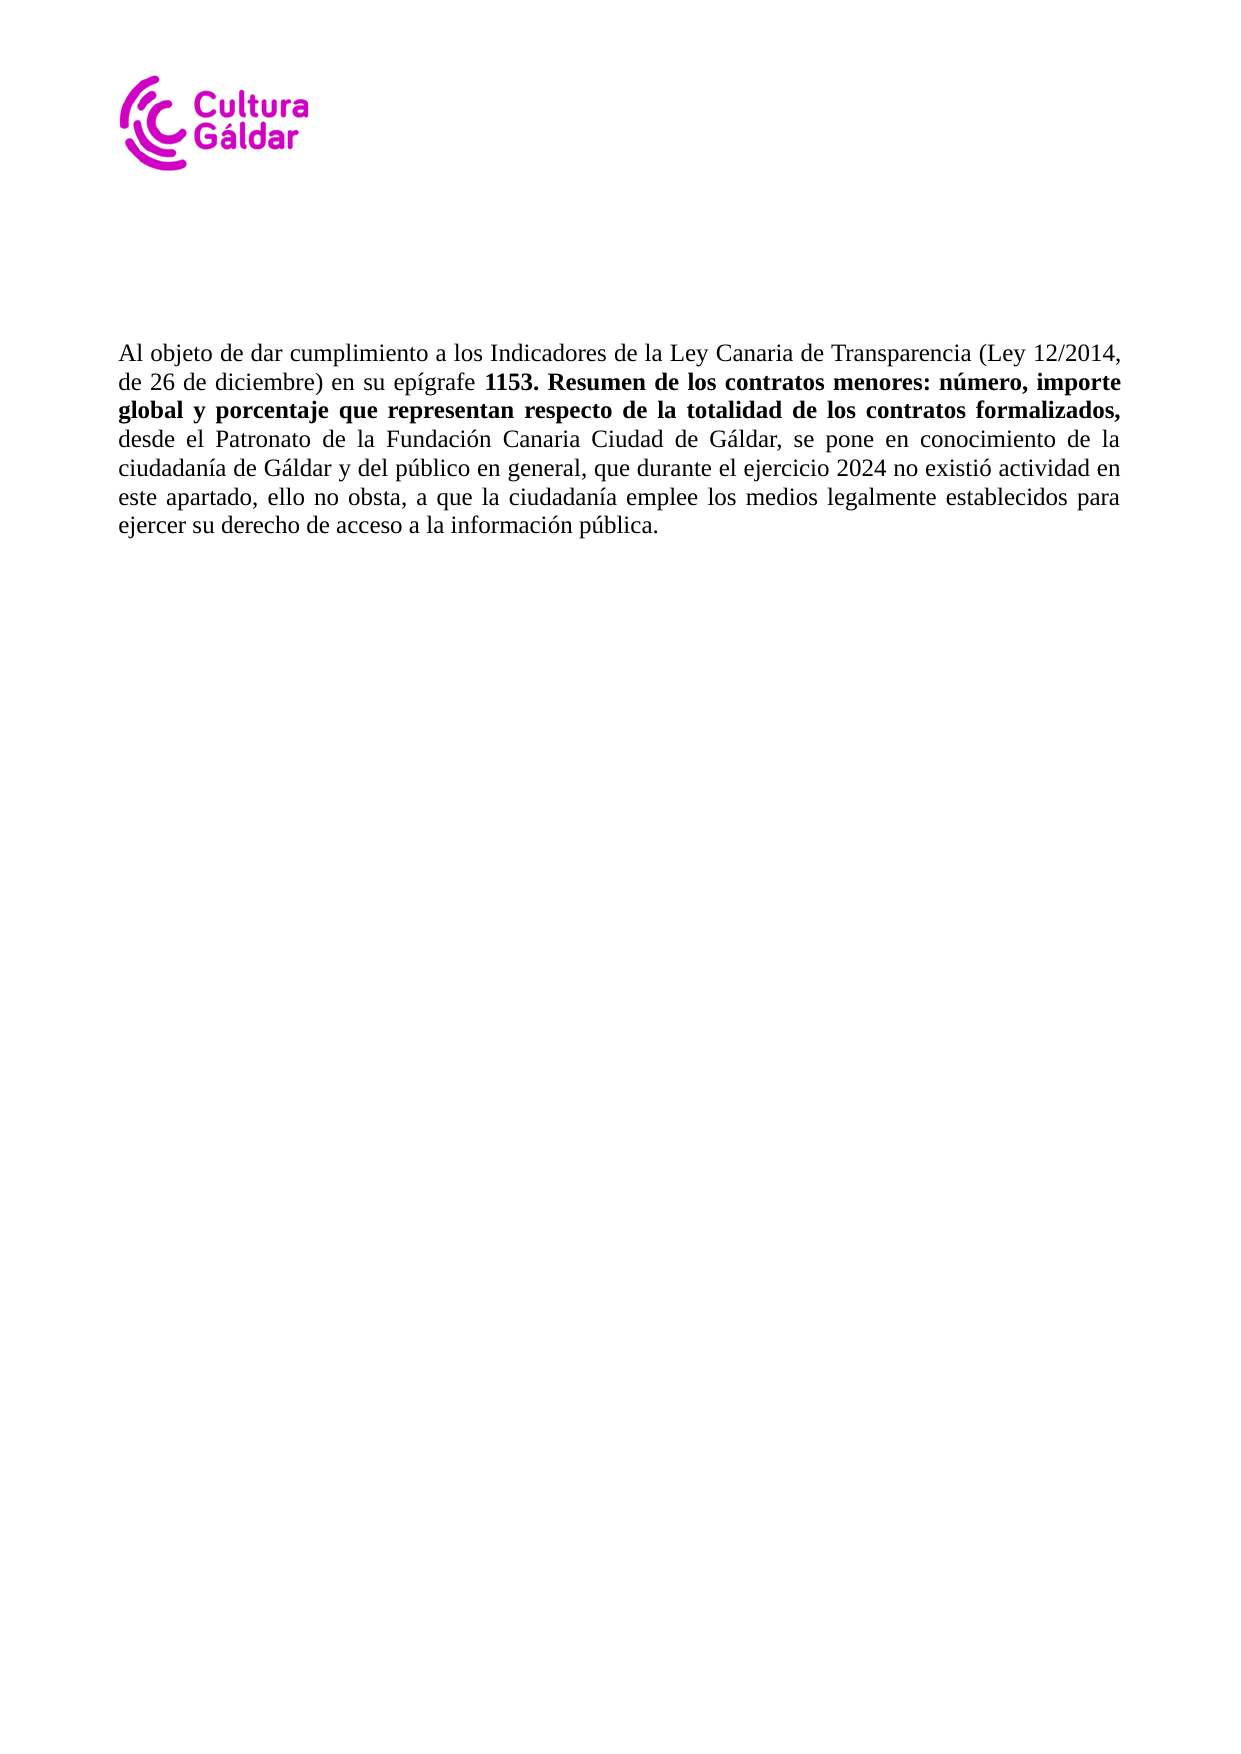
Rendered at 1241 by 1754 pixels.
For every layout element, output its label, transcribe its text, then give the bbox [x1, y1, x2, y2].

text Al objeto de dar cumplimiento a los Indicadores de la Ley Canaria de Transparencia (Ley 12/2014, de 26 de diciembre) en su epígrafe 1153. Resumen de los contratos menores: número, importe global y porcentaje que representan respecto de la totalidad de los contratos formalizados, desde el Patronato de la Fundación Canaria Ciudad de Gáldar, se pone en conocimiento de la ciudadanía de Gáldar y del público en general, que durante el ejercicio 2024 no existió actividad en este apartado, ello no obsta, a que la ciudadanía emplee los medios legalmente establecidos para ejercer su derecho de acceso a la información pública. [118, 338, 1122, 539]
picture [118, 32, 309, 224]
